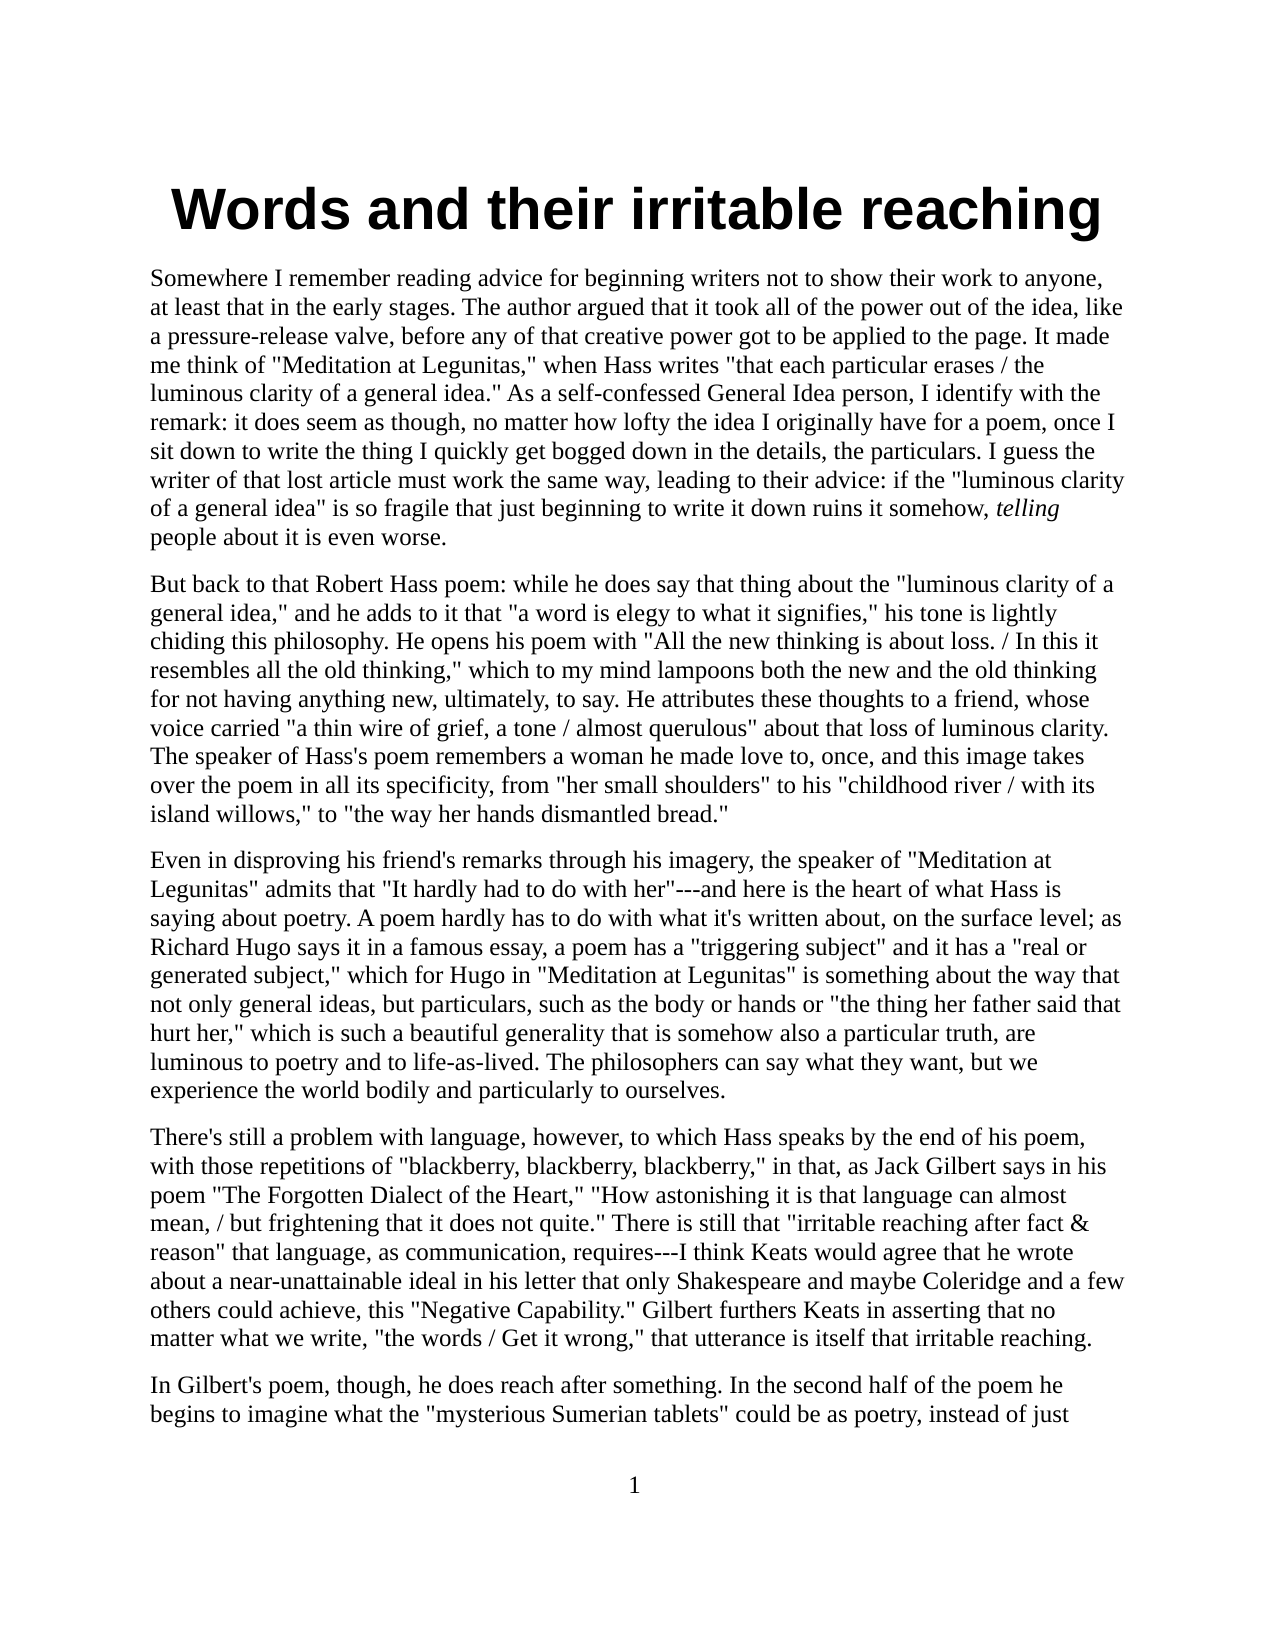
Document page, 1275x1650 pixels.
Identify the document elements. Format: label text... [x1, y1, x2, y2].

text Even in disproving his friend's remarks through his imagery, the speaker of "Meditation at Legunitas" admits that "It hardly had to do with her"---and here is the heart of what Hass is saying about poetry. A poem hardly has to do with what it's written about, on the surface level; as Richard Hugo says it in a famous essay, a poem has a "triggering subject" and it has a "real or generated subject," which for Hugo in "Meditation at Legunitas" is something about the way that not only general ideas, but particulars, such as the body or hands or "the thing her father said that hurt her," which is such a beautiful generality that is somehow also a particular truth, are luminous to poetry and to life-as-lived. The philosophers can say what they want, but we experience the world bodily and particularly to ourselves. [150, 846, 1125, 1104]
text There's still a problem with language, however, to which Hass speaks by the end of his poem, with those repetitions of "blackberry, blackberry, blackberry," in that, as Jack Gilbert says in his poem "The Forgotten Dialect of the Heart," "How astonishing it is that language can almost mean, / but frightening that it does not quite." There is still that "irritable reaching after fact & reason" that language, as communication, requires---I think Keats would agree that he wrote about a near-unattainable ideal in his letter that only Shakespeare and maybe Coleridge and a few others could achieve, this "Negative Capability." Gilbert furthers Keats in asserting that no matter what we write, "the words / Get it wrong," that utterance is itself that irritable reaching. [150, 1122, 1125, 1352]
text But back to that Robert Hass poem: while he does say that thing about the "luminous clarity of a general idea," and he adds to it that "a word is elegy to what it signifies," his tone is lightly chiding this philosophy. He opens his poem with "All the new thinking is about loss. / In this it resembles all the old thinking," which to my mind lampoons both the new and the old thinking for not having anything new, ultimately, to say. He attributes these thoughts to a friend, whose voice carried "a thin wire of grief, a tone / almost querulous" about that loss of luminous clarity. The speaker of Hass's poem remembers a woman he made love to, once, and this image takes over the poem in all its specificity, from "her small shoulders" to his "childhood river / with its island willows," to "the way her hands dismantled bread." [150, 569, 1125, 828]
title Words and their irritable reaching [150, 175, 1125, 242]
text Somewhere I remember reading advice for beginning writers not to show their work to anyone, at least that in the early stages. The author argued that it took all of the power out of the idea, like a pressure-release valve, before any of that creative power got to be applied to the page. It made me think of "Meditation at Legunitas," when Hass writes "that each particular erases / the luminous clarity of a general idea." As a self-confessed General Idea person, I identify with the remark: it does seem as though, no matter how lofty the idea I originally have for a poem, once I sit down to write the thing I quickly get bogged down in the details, the particulars. I guess the writer of that lost article must work the same way, leading to their advice: if the "luminous clarity of a general idea" is so fragile that just beginning to write it down ruins it somehow, telling people about it is even worse. [150, 263, 1125, 551]
text In Gilbert's poem, though, he does reach after something. In the second half of the poem he begins to imagine what the "mysterious Sumerian tablets" could be as poetry, instead of just [150, 1370, 1125, 1428]
